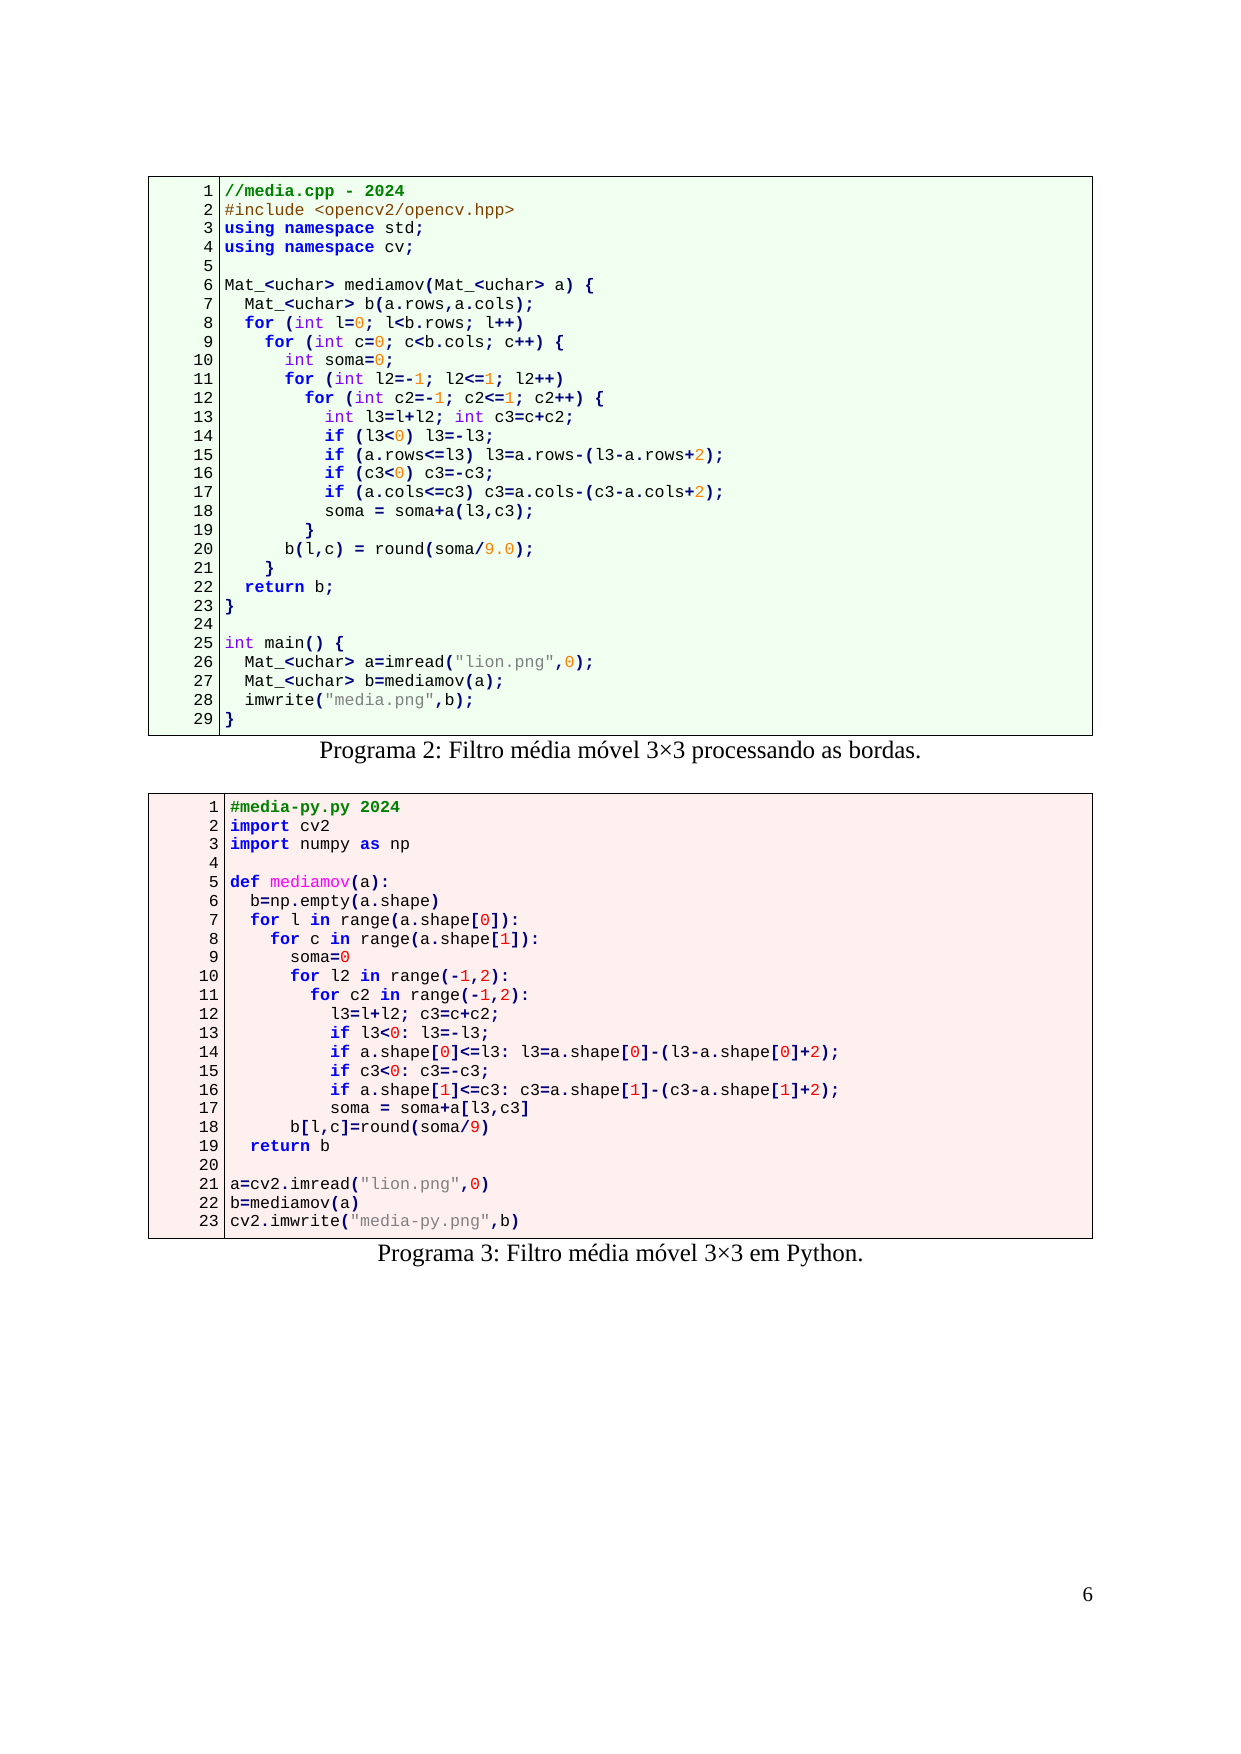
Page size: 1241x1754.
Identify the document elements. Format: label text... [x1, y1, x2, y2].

table_header 1 2 3 4 5 6 7 8 9 10 11 12 13 14 15 16 17 18 19 20 21 22 23 24 25 26 27 28 29 [149, 177, 219, 735]
table_header 1 2 3 4 5 6 7 8 9 10 11 12 13 14 15 16 17 18 19 20 21 22 23 [149, 794, 224, 1238]
text Programa 3: Filtro média móvel 3×3 em Python. [148, 1239, 1092, 1266]
table_header //media.cpp - 2024 #include <opencv2/opencv.hpp> using namespace std; using namespace cv; Mat_<uchar> mediamov(Mat_<uchar> a) { Mat_<uchar> b(a.rows,a.cols); for (int l=0; l<b.rows; l++) for (int c=0; c<b.cols; c++) { int soma=0; for (int l2=-1; l2<=1; l2++) for (int c2=-1; c2<=1; c2++) { int l3=l+l2; int c3=c+c2; if (l3<0) l3=-l3; if (a.rows<=l3) l3=a.rows-(l3-a.rows+2); if (c3<0) c3=-c3; if (a.cols<=c3) c3=a.cols-(c3-a.cols+2); soma = soma+a(l3,c3); } b(l,c) = round(soma/9.0); } return b; } int main() { Mat_<uchar> a=imread("lion.png",0); Mat_<uchar> b=mediamov(a); imwrite("media.png",b); } [220, 177, 1092, 735]
table_header #media-py.py 2024 import cv2 import numpy as np def mediamov(a): b=np.empty(a.shape) for l in range(a.shape[0]): for c in range(a.shape[1]): soma=0 for l2 in range(-1,2): for c2 in range(-1,2): l3=l+l2; c3=c+c2; if l3<0: l3=-l3; if a.shape[0]<=l3: l3=a.shape[0]-(l3-a.shape[0]+2); if c3<0: c3=-c3; if a.shape[1]<=c3: c3=a.shape[1]-(c3-a.shape[1]+2); soma = soma+a[l3,c3] b[l,c]=round(soma/9) return b a=cv2.imread("lion.png",0) b=mediamov(a) cv2.imwrite("media-py.png",b) [225, 794, 1092, 1238]
text Programa 2: Filtro média móvel 3×3 processando as bordas. [148, 736, 1092, 764]
